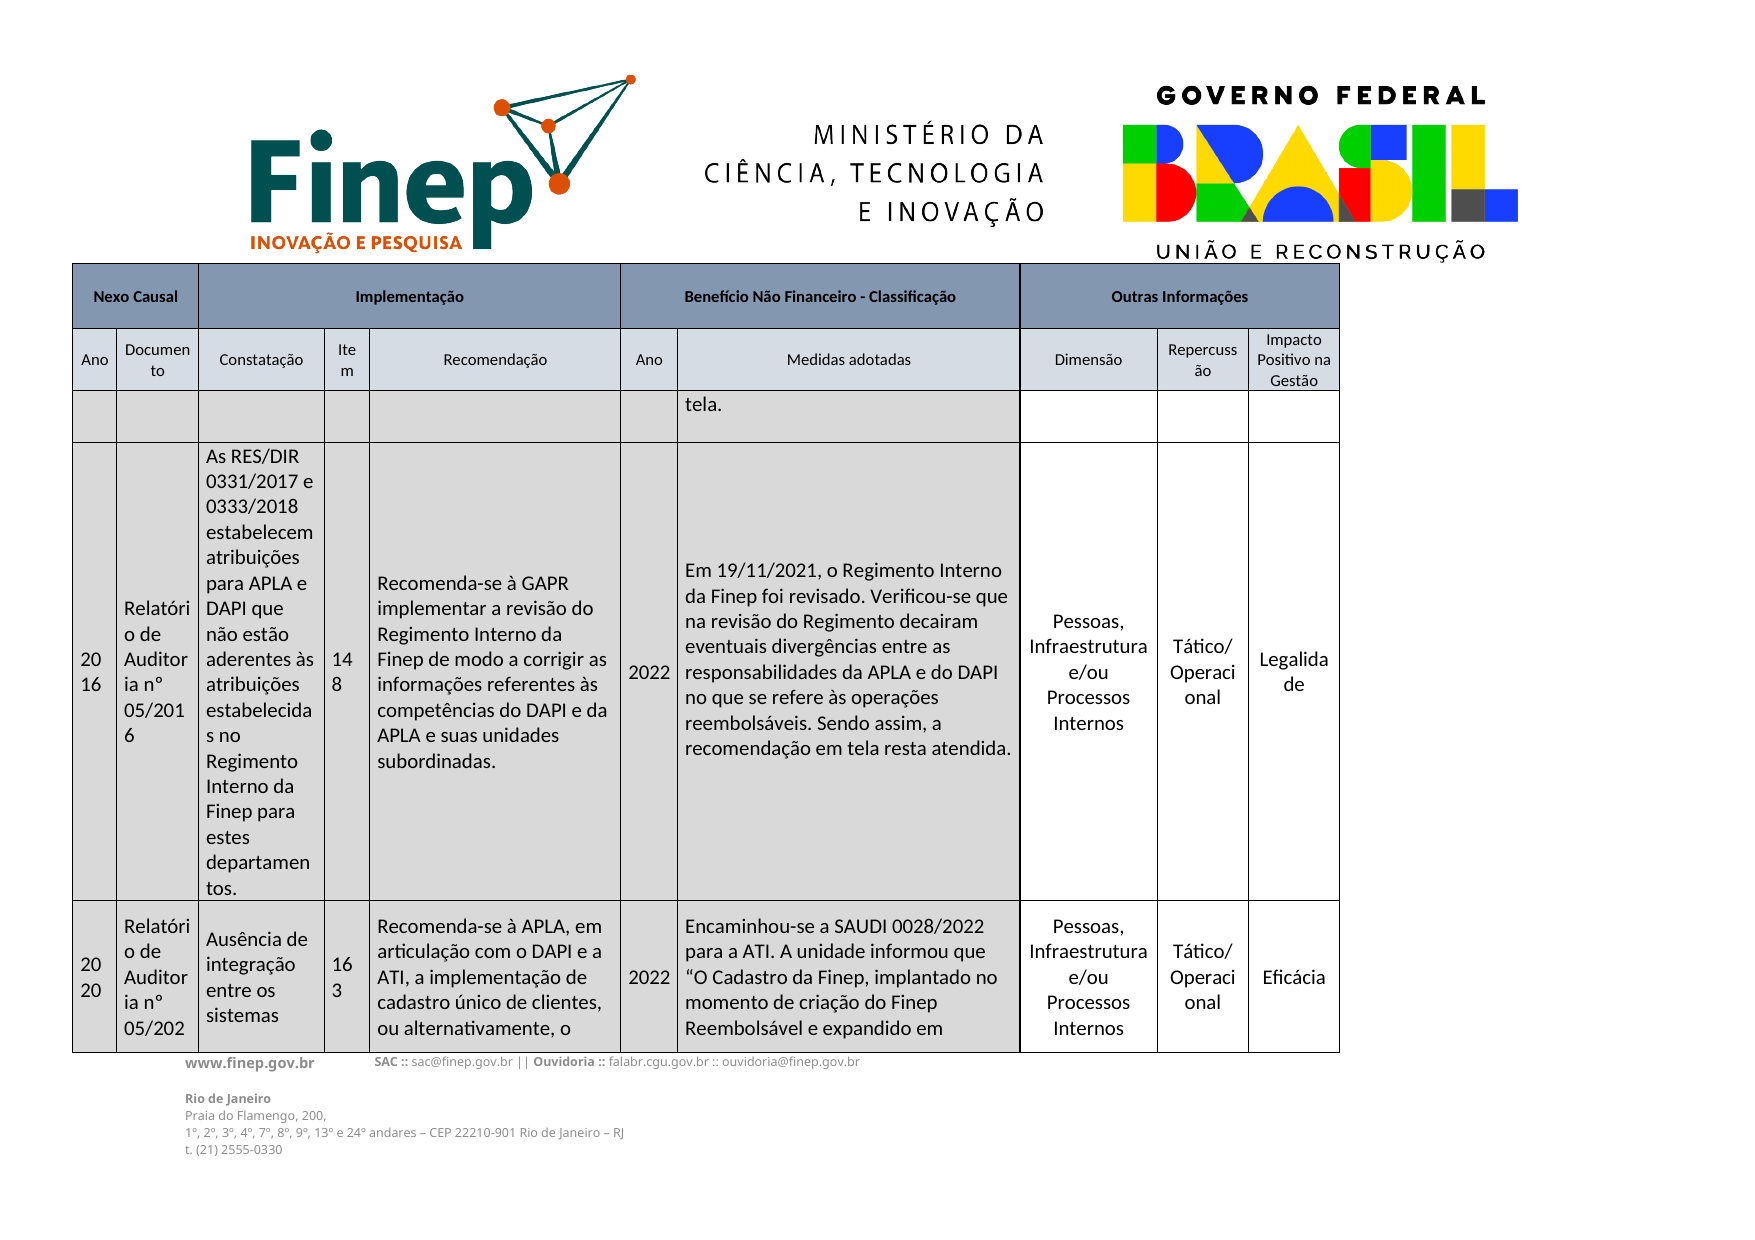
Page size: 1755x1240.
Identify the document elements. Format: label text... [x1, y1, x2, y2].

table_cell Legalidade [1249, 443, 1339, 900]
table_cell [325, 391, 369, 442]
table_cell Ano [73, 329, 116, 390]
table_cell [370, 391, 620, 442]
table_cell [199, 391, 324, 442]
table_cell Em 19/11/2021, o Regimento Interno da Finep foi revisado. Verificou-se que na revisão do Regimento decairam eventuais divergências entre as responsabilidades da APLA e do DAPI no que se refere às operações reembolsáveis. Sendo assim, a recomendação em tela resta atendida. [678, 443, 1019, 900]
table_cell 2020 [73, 901, 116, 1052]
table_cell [1249, 391, 1339, 442]
table_header Outras Informações [1021, 264, 1339, 328]
table_header Implementação [199, 264, 620, 328]
table_cell Impacto Positivo na Gestão [1249, 329, 1339, 390]
table_cell Eficácia [1249, 901, 1339, 1052]
table_cell Repercussão [1158, 329, 1248, 390]
table_cell 148 [325, 443, 369, 900]
table_cell [73, 391, 116, 442]
table_cell [621, 391, 677, 442]
table_cell Recomenda-se à APLA, em articulação com o DAPI e a ATI, a implementação de cadastro único de clientes, ou alternativamente, o [370, 901, 620, 1052]
table_cell Ano [621, 329, 677, 390]
table_cell [1158, 391, 1248, 442]
table_cell 2022 [621, 443, 677, 900]
table_cell Documento [117, 329, 198, 390]
table_cell [1021, 391, 1157, 442]
table_cell Relatório de Auditoria nº 05/2016 [117, 443, 198, 900]
table_cell Item [325, 329, 369, 390]
table_cell Relatório de Auditoria nº 05/202 [117, 901, 198, 1052]
table_cell Pessoas, Infraestrutura e/ou Processos Internos [1021, 443, 1157, 900]
table_cell Medidas adotadas [678, 329, 1019, 390]
table_cell Recomenda-se à GAPR implementar a revisão do Regimento Interno da Finep de modo a corrigir as informações referentes às competências do DAPI e da APLA e suas unidades subordinadas. [370, 443, 620, 900]
table_cell 2022 [621, 901, 677, 1052]
table_cell Dimensão [1021, 329, 1157, 390]
table_cell As RES/DIR 0331/2017 e 0333/2018 estabelecem atribuições para APLA e DAPI que não estão aderentes às atribuições estabelecidas no Regimento Interno da Finep para estes departamentos. [199, 443, 324, 900]
table_header Nexo Causal [73, 264, 198, 328]
table_cell Tático/ Operacional [1158, 443, 1248, 900]
table_cell Pessoas, Infraestrutura e/ou Processos Internos [1021, 901, 1157, 1052]
table_cell 163 [325, 901, 369, 1052]
table_header Benefício Não Financeiro - Classificação [621, 264, 1019, 328]
table_cell Encaminhou-se a SAUDI 0028/2022 para a ATI. A unidade informou que “O Cadastro da Finep, implantado no momento de criação do Finep Reembolsável e expandido em [678, 901, 1019, 1052]
table_cell [117, 391, 198, 442]
table_cell Ausência de integração entre os sistemas [199, 901, 324, 1052]
table_cell 2016 [73, 443, 116, 900]
table_cell tela. [678, 391, 1019, 442]
table_cell Constatação [199, 329, 324, 390]
table_cell Tático/ Operacional [1158, 901, 1248, 1052]
table_cell Recomendação [370, 329, 620, 390]
